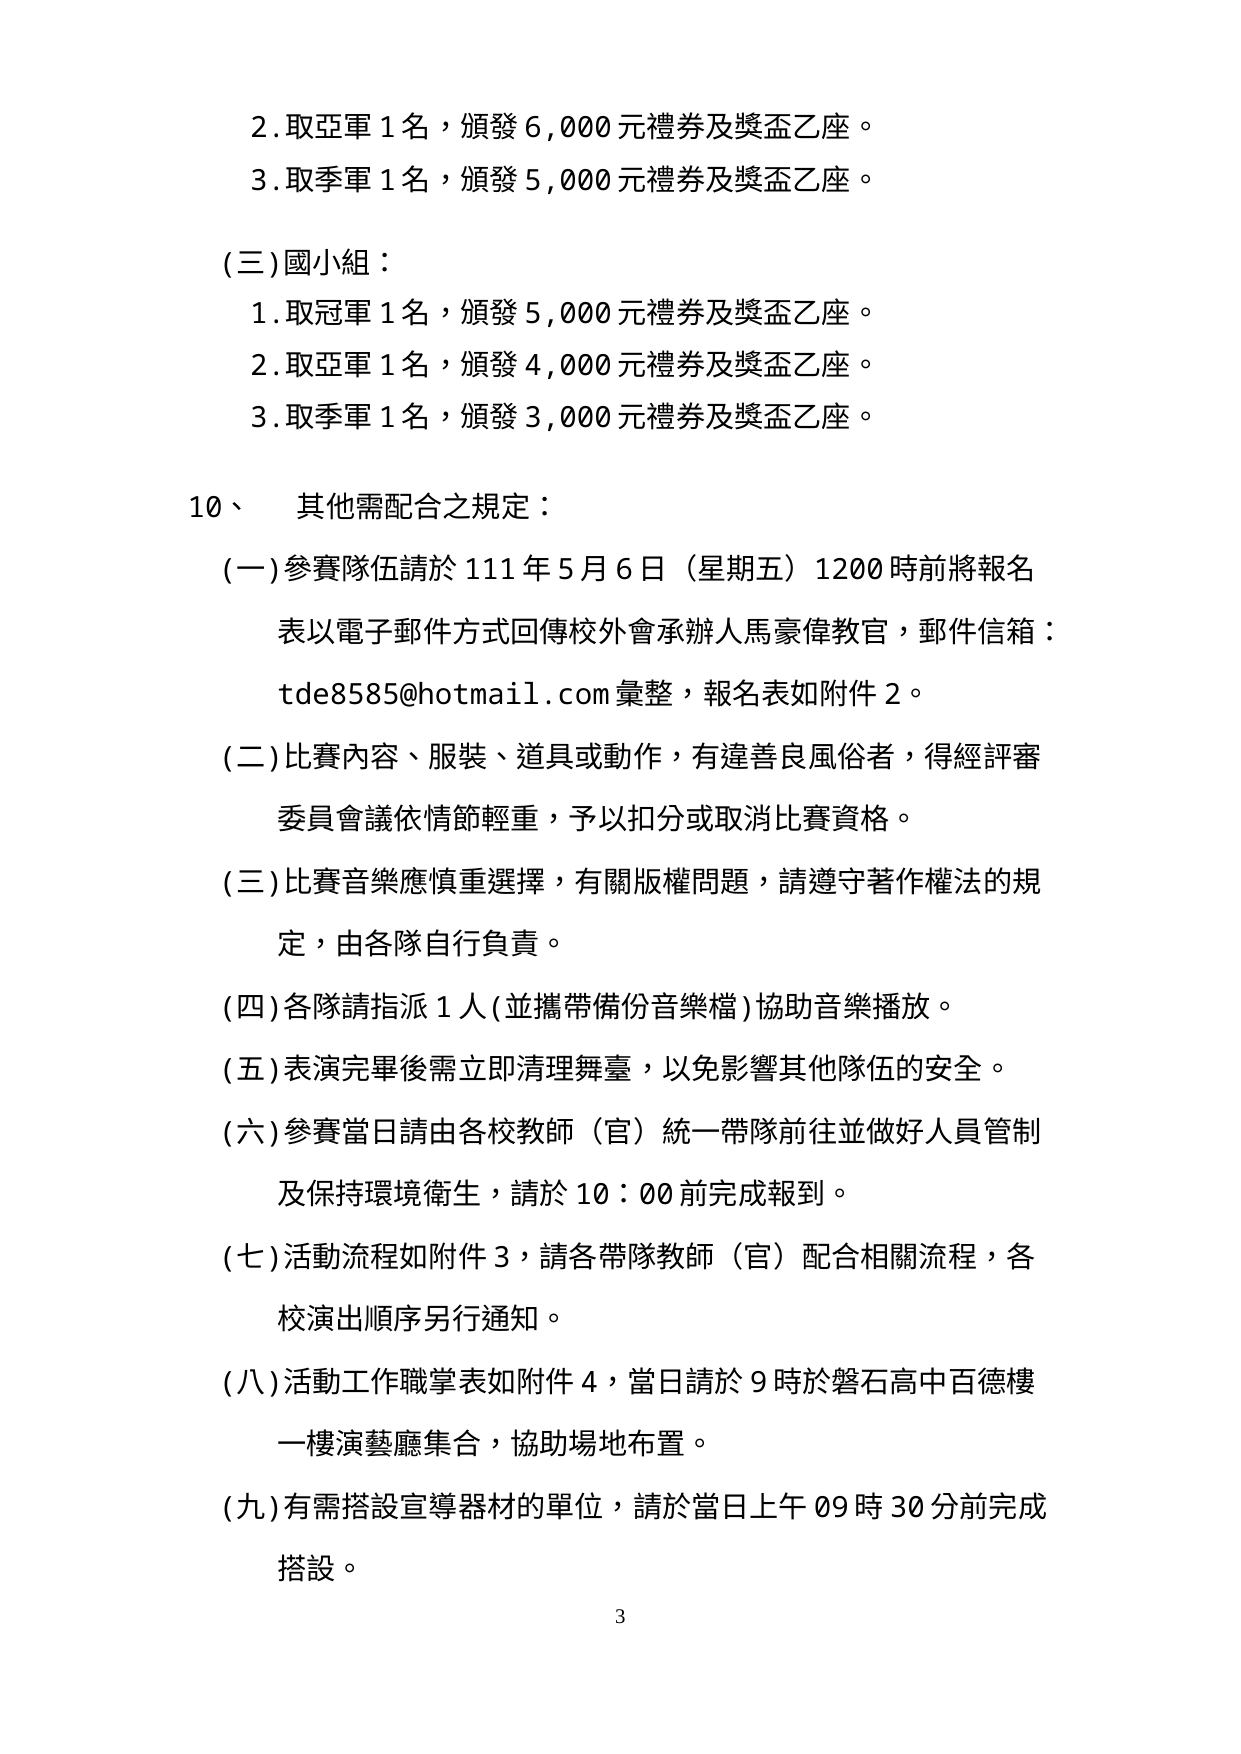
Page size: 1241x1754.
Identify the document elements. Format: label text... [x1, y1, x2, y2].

text (五)表演完畢後需立即清理舞臺，以免影響其他隊伍的安全。 [219, 1025, 1053, 1088]
text (六)參賽當日請由各校教師（官）統一帶隊前往並做好人員管制及保持環境衛生，請於10：00前完成報到。 [219, 1088, 1053, 1213]
text 1.取冠軍1名，頒發5,000元禮券及獎盃乙座。 [250, 282, 1053, 334]
text (四)各隊請指派1人(並攜帶備份音樂檔)協助音樂播放。 [219, 963, 1053, 1025]
text (三)比賽音樂應慎重選擇，有關版權問題，請遵守著作權法的規定，由各隊自行負責。 [219, 838, 1053, 963]
text (三)國小組： [219, 219, 1053, 282]
text (一)參賽隊伍請於111年5月6日（星期五）1200時前將報名表以電子郵件方式回傳校外會承辦人馬豪偉教官，郵件信箱：tde8585@hotmail.com彙整，報名表如附件2。 [219, 525, 1053, 713]
text 2.取亞軍1名，頒發6,000元禮券及獎盃乙座。 [250, 96, 1053, 148]
text (九)有需搭設宣導器材的單位，請於當日上午09時30分前完成搭設。 [219, 1463, 1053, 1588]
text (二)比賽內容、服裝、道具或動作，有違善良風俗者，得經評審委員會議依情節輕重，予以扣分或取消比賽資格。 [219, 713, 1053, 838]
text 3.取季軍1名，頒發5,000元禮券及獎盃乙座。 [250, 148, 1053, 200]
text 3.取季軍1名，頒發3,000元禮券及獎盃乙座。 [250, 386, 1053, 438]
list 其他需配合之規定： [187, 463, 1053, 525]
text 2.取亞軍1名，頒發4,000元禮券及獎盃乙座。 [250, 334, 1053, 386]
text (七)活動流程如附件3，請各帶隊教師（官）配合相關流程，各校演出順序另行通知。 [219, 1213, 1053, 1338]
text (八)活動工作職掌表如附件4，當日請於9時於磐石高中百德樓一樓演藝廳集合，協助場地布置。 [219, 1338, 1053, 1463]
